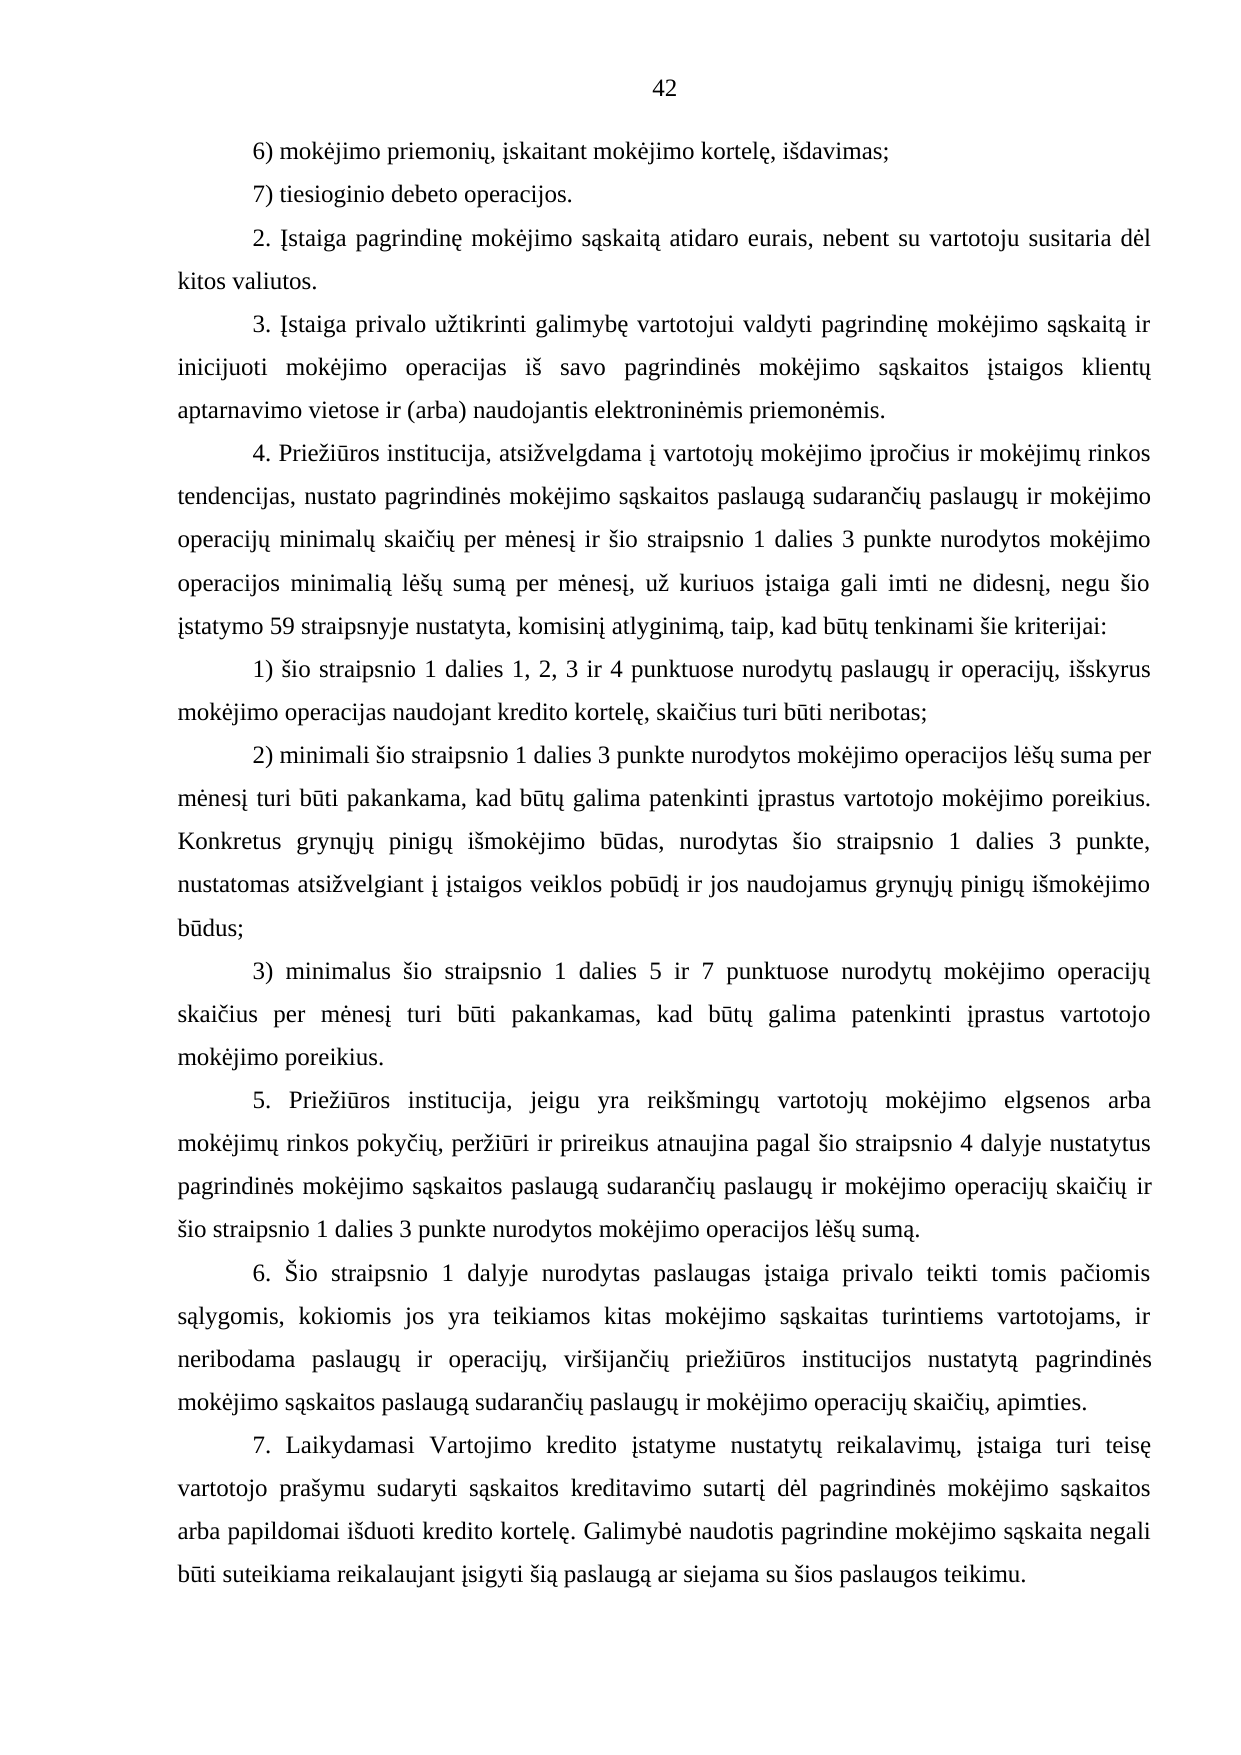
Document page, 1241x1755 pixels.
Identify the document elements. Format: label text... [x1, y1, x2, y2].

text 5. Priežiūros institucija, jeigu yra reikšmingų vartotojų mokėjimo elgsenos arba mokėjimų rinkos pokyčių, peržiūri ir prireikus atnaujina pagal šio straipsnio 4 dalyje nustatytus pagrindinės mokėjimo sąskaitos paslaugą sudarančių paslaugų ir mokėjimo operacijų skaičių ir šio straipsnio 1 dalies 3 punkte nurodytos mokėjimo operacijos lėšų sumą. [177, 1085, 1152, 1243]
text 1) šio straipsnio 1 dalies 1, 2, 3 ir 4 punktuose nurodytų paslaugų ir operacijų, išskyrus mokėjimo operacijas naudojant kredito kortelę, skaičius turi būti neribotas; [177, 654, 1152, 726]
text 7) tiesioginio debeto operacijos. [177, 179, 1152, 208]
text 2. Įstaiga pagrindinę mokėjimo sąskaitą atidaro eurais, nebent su vartotoju susitaria dėl kitos valiutos. [177, 223, 1152, 294]
text 3) minimalus šio straipsnio 1 dalies 5 ir 7 punktuose nurodytų mokėjimo operacijų skaičius per mėnesį turi būti pakankamas, kad būtų galima patenkinti įprastus vartotojo mokėjimo poreikius. [177, 956, 1152, 1071]
text 6. Šio straipsnio 1 dalyje nurodytas paslaugas įstaiga privalo teikti tomis pačiomis sąlygomis, kokiomis jos yra teikiamos kitas mokėjimo sąskaitas turintiems vartotojams, ir neribodama paslaugų ir operacijų, viršijančių priežiūros institucijos nustatytą pagrindinės mokėjimo sąskaitos paslaugą sudarančių paslaugų ir mokėjimo operacijų skaičių, apimties. [177, 1258, 1152, 1416]
text 4. Priežiūros institucija, atsižvelgdama į vartotojų mokėjimo įpročius ir mokėjimų rinkos tendencijas, nustato pagrindinės mokėjimo sąskaitos paslaugą sudarančių paslaugų ir mokėjimo operacijų minimalų skaičių per mėnesį ir šio straipsnio 1 dalies 3 punkte nurodytos mokėjimo operacijos minimalią lėšų sumą per mėnesį, už kuriuos įstaiga gali imti ne didesnį, negu šio įstatymo 59 straipsnyje nustatyta, komisinį atlyginimą, taip, kad būtų tenkinami šie kriterijai: [177, 438, 1152, 639]
text 3. Įstaiga privalo užtikrinti galimybę vartotojui valdyti pagrindinę mokėjimo sąskaitą ir inicijuoti mokėjimo operacijas iš savo pagrindinės mokėjimo sąskaitos įstaigos klientų aptarnavimo vietose ir (arba) naudojantis elektroninėmis priemonėmis. [177, 309, 1152, 424]
text 2) minimali šio straipsnio 1 dalies 3 punkte nurodytos mokėjimo operacijos lėšų suma per mėnesį turi būti pakankama, kad būtų galima patenkinti įprastus vartotojo mokėjimo poreikius. Konkretus grynųjų pinigų išmokėjimo būdas, nurodytas šio straipsnio 1 dalies 3 punkte, nustatomas atsižvelgiant į įstaigos veiklos pobūdį ir jos naudojamus grynųjų pinigų išmokėjimo būdus; [177, 740, 1152, 941]
text 6) mokėjimo priemonių, įskaitant mokėjimo kortelę, išdavimas; [177, 136, 1152, 165]
text 7. Laikydamasi Vartojimo kredito įstatyme nustatytų reikalavimų, įstaiga turi teisę vartotojo prašymu sudaryti sąskaitos kreditavimo sutartį dėl pagrindinės mokėjimo sąskaitos arba papildomai išduoti kredito kortelę. Galimybė naudotis pagrindine mokėjimo sąskaita negali būti suteikiama reikalaujant įsigyti šią paslaugą ar siejama su šios paslaugos teikimu. [177, 1430, 1152, 1588]
